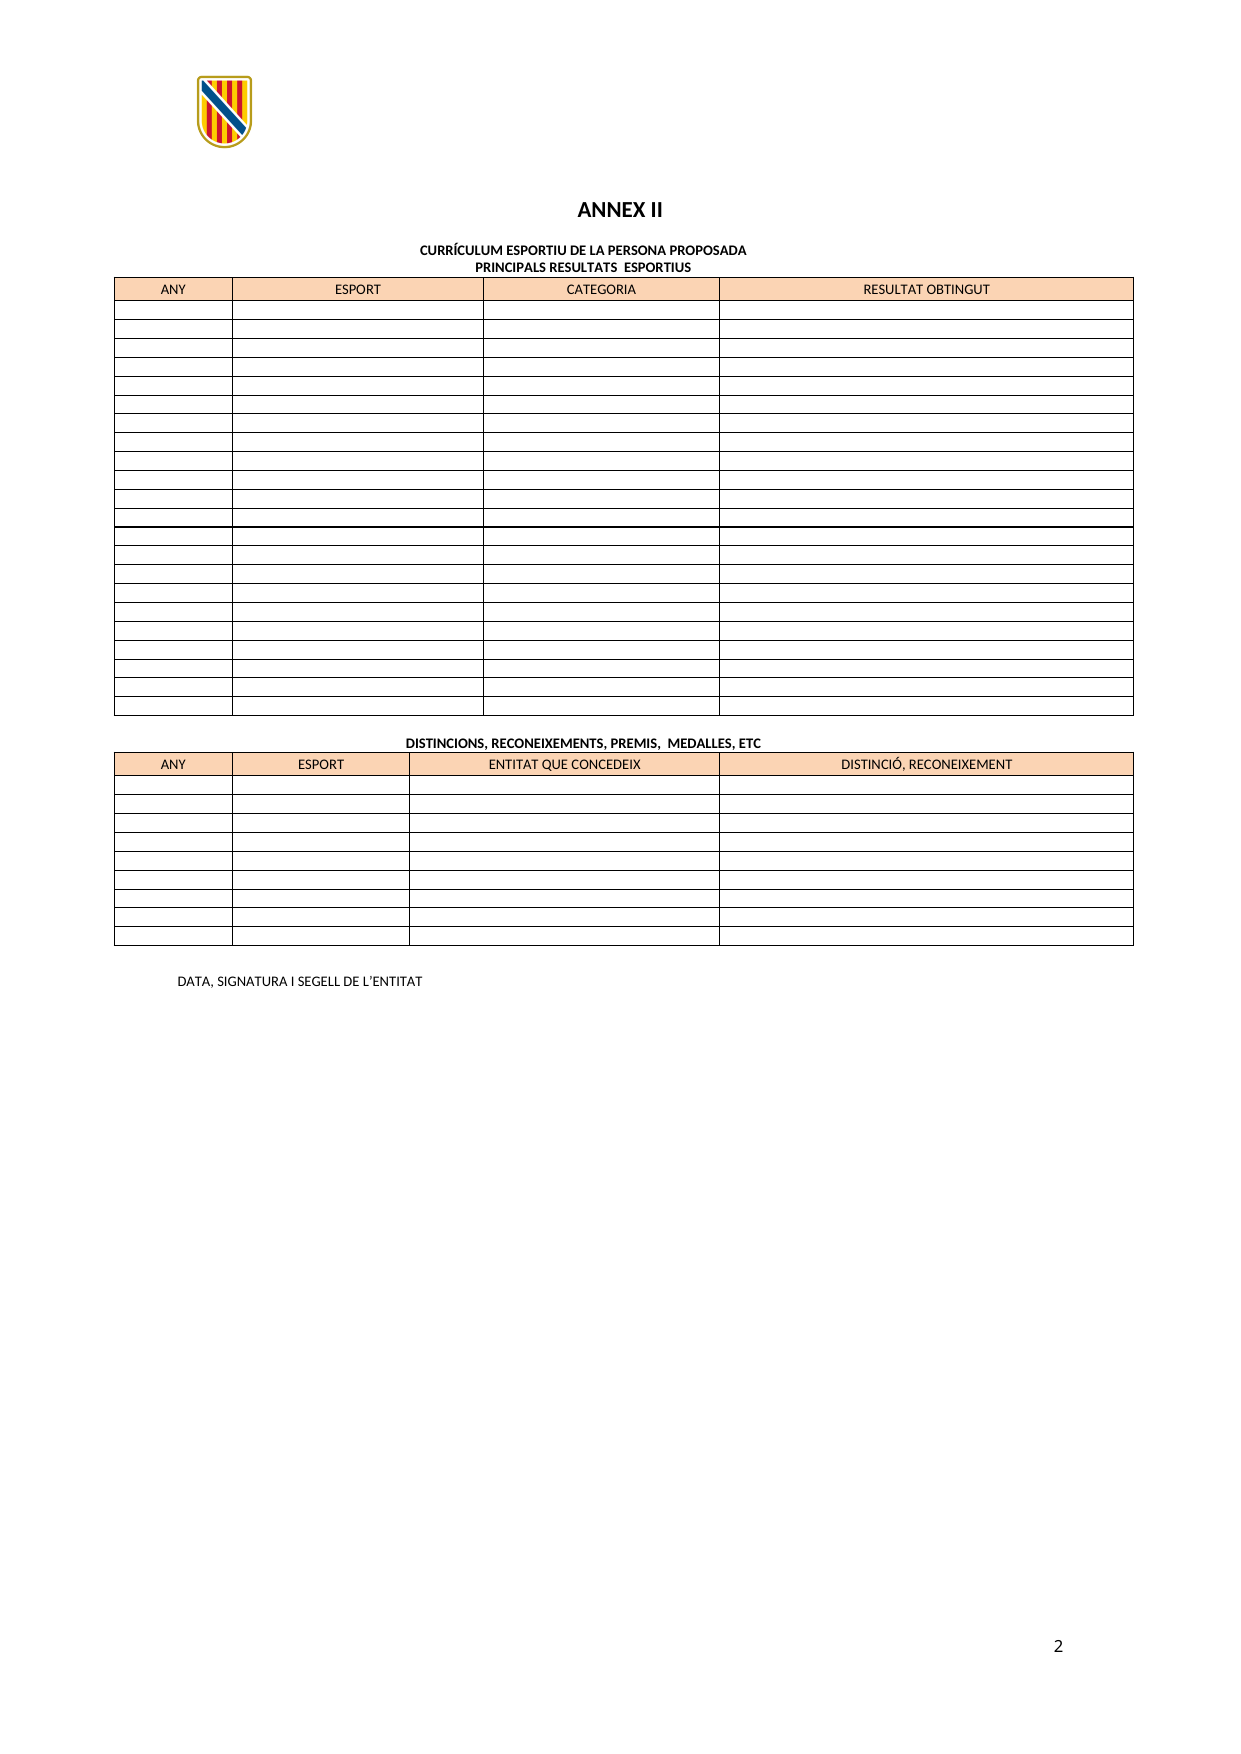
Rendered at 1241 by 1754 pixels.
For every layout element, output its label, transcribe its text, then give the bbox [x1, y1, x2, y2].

picture [179, 48, 270, 176]
table_cell [720, 301, 1133, 319]
table_cell [233, 814, 409, 832]
table_cell [233, 546, 483, 564]
table_cell [484, 660, 719, 677]
table_cell [484, 471, 719, 489]
table_cell [233, 622, 483, 639]
table_cell [115, 471, 232, 489]
table_cell [115, 396, 232, 413]
table_cell [115, 660, 232, 677]
table_cell [484, 528, 719, 545]
table_cell [115, 795, 232, 813]
table_header DISTINCIÓ, RECONEIXEMENT [720, 753, 1133, 775]
table_header ANY [115, 278, 232, 300]
table_cell [720, 490, 1133, 508]
table_cell [484, 641, 719, 658]
table_cell [115, 871, 232, 888]
table_cell [233, 433, 483, 451]
table_cell [233, 795, 409, 813]
table_header CATEGORIA [484, 278, 719, 300]
table_cell [720, 377, 1133, 394]
table_cell [115, 358, 232, 376]
table_cell [115, 678, 232, 696]
table_cell [233, 396, 483, 413]
table_cell [233, 320, 483, 338]
table_cell [484, 452, 719, 470]
table_cell [233, 603, 483, 621]
table_cell [115, 927, 232, 945]
table_cell [484, 320, 719, 338]
table_cell [115, 433, 232, 451]
table_cell [484, 584, 719, 602]
text DATA, SIGNATURA I SEGELL DE L’ENTITAT [177, 964, 1063, 992]
table_cell [410, 833, 719, 851]
table_cell [484, 377, 719, 394]
table_cell [233, 528, 483, 545]
text CURRÍCULUM ESPORTIU DE LA PERSONA PROPOSADA [103, 241, 1063, 259]
table_cell [484, 546, 719, 564]
table_cell [410, 890, 719, 907]
table_cell [484, 433, 719, 451]
table_cell [720, 927, 1133, 945]
table_cell [720, 871, 1133, 888]
table_cell [233, 339, 483, 357]
table_cell [484, 414, 719, 432]
table_cell [115, 452, 232, 470]
table_cell [720, 660, 1133, 677]
table_cell [720, 509, 1133, 526]
table_cell [233, 358, 483, 376]
table_cell [115, 890, 232, 907]
table_cell [115, 528, 232, 545]
table_cell [233, 490, 483, 508]
table_cell [720, 678, 1133, 696]
table_cell [233, 452, 483, 470]
table_cell [720, 814, 1133, 832]
table_header ENTITAT QUE CONCEDEIX [410, 753, 719, 775]
table_cell [484, 622, 719, 639]
table_cell [484, 396, 719, 413]
table_cell [115, 490, 232, 508]
table_cell [484, 697, 719, 715]
table_cell [233, 660, 483, 677]
table_cell [720, 776, 1133, 794]
table_cell [115, 697, 232, 715]
table_cell [115, 641, 232, 658]
table_cell [720, 452, 1133, 470]
table_header ESPORT [233, 753, 409, 775]
table_cell [115, 622, 232, 639]
table_cell [484, 603, 719, 621]
table_cell [720, 358, 1133, 376]
table_cell [233, 509, 483, 526]
table_cell [720, 528, 1133, 545]
table_cell [720, 546, 1133, 564]
table_header ESPORT [233, 278, 483, 300]
table_cell [720, 433, 1133, 451]
table_cell [410, 871, 719, 888]
table_cell [410, 927, 719, 945]
table_cell [410, 814, 719, 832]
table_cell [233, 927, 409, 945]
table_cell [484, 490, 719, 508]
table_cell [720, 622, 1133, 639]
table_cell [115, 546, 232, 564]
table_cell [233, 833, 409, 851]
table_cell [233, 414, 483, 432]
table_cell [115, 339, 232, 357]
table_cell [115, 320, 232, 338]
table_cell [115, 833, 232, 851]
table_cell [720, 565, 1133, 583]
table_cell [720, 471, 1133, 489]
table_cell [233, 377, 483, 394]
table_cell [484, 565, 719, 583]
table_cell [115, 301, 232, 319]
table_cell [410, 852, 719, 869]
table_cell [233, 641, 483, 658]
table_cell [233, 678, 483, 696]
table_cell [720, 641, 1133, 658]
table_cell [720, 852, 1133, 869]
text DISTINCIONS, RECONEIXEMENTS, PREMIS, MEDALLES, ETC [103, 734, 1063, 752]
table_cell [115, 565, 232, 583]
table_cell [115, 509, 232, 526]
table_cell [720, 320, 1133, 338]
table_cell [233, 890, 409, 907]
table_cell [484, 339, 719, 357]
table_cell [410, 908, 719, 926]
table_cell [115, 776, 232, 794]
table_cell [233, 301, 483, 319]
table_cell [115, 852, 232, 869]
table_cell [115, 603, 232, 621]
table_cell [410, 795, 719, 813]
table_cell [115, 377, 232, 394]
table_cell [233, 471, 483, 489]
table_cell [720, 908, 1133, 926]
table_cell [720, 584, 1133, 602]
table_cell [410, 776, 719, 794]
table_cell [484, 509, 719, 526]
table_cell [233, 565, 483, 583]
table_cell [720, 603, 1133, 621]
table_cell [720, 396, 1133, 413]
table_cell [233, 584, 483, 602]
text ANNEX II [177, 195, 1063, 223]
table_header RESULTAT OBTINGUT [720, 278, 1133, 300]
table_cell [115, 414, 232, 432]
table_cell [484, 301, 719, 319]
table_cell [720, 339, 1133, 357]
table_cell [720, 890, 1133, 907]
table_cell [233, 852, 409, 869]
table_cell [115, 584, 232, 602]
table_cell [720, 697, 1133, 715]
table_cell [233, 871, 409, 888]
table_cell [720, 795, 1133, 813]
table_cell [484, 678, 719, 696]
table_cell [720, 833, 1133, 851]
table_cell [720, 414, 1133, 432]
table_cell [233, 776, 409, 794]
text PRINCIPALS RESULTATS ESPORTIUS [103, 259, 1063, 277]
table_cell [115, 908, 232, 926]
table_cell [233, 908, 409, 926]
table_cell [115, 814, 232, 832]
table_header ANY [115, 753, 232, 775]
table_cell [233, 697, 483, 715]
table_cell [484, 358, 719, 376]
